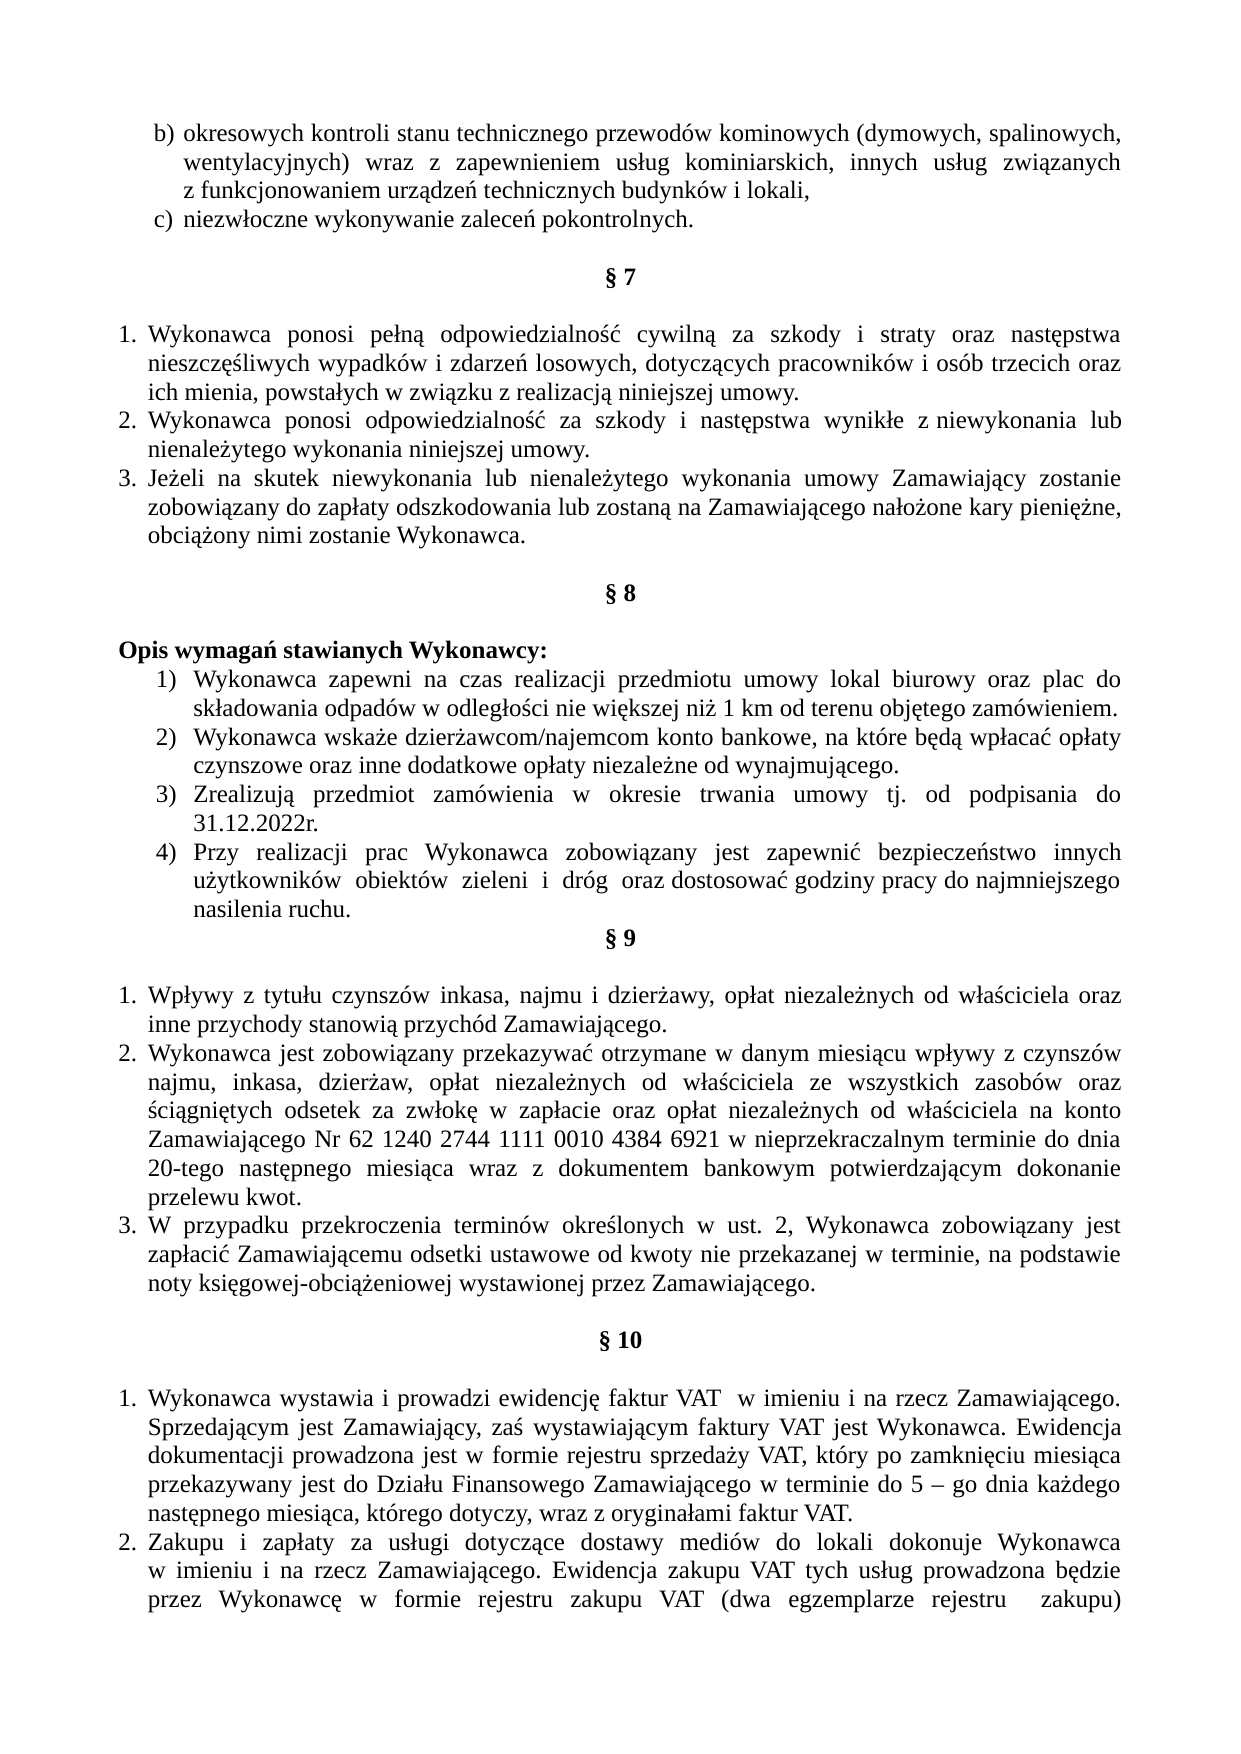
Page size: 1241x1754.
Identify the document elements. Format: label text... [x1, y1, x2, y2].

list okresowych kontroli stanu technicznego przewodów kominowych (dymowych, spalinowych, wentylacyjnych) wraz z zapewnieniem usług kominiarskich, innych usług związanych z funkcjonowaniem urządzeń technicznych budynków i lokali, [153, 118, 1122, 204]
text § 10 [118, 1326, 1122, 1354]
text § 7 [118, 262, 1122, 291]
list W przypadku przekroczenia terminów określonych w ust. 2, Wykonawca zobowiązany jest zapłacić Zamawiającemu odsetki ustawowe od kwoty nie przekazanej w terminie, na podstawie noty księgowej-obciążeniowej wystawionej przez Zamawiającego. [118, 1211, 1122, 1297]
text § 9 [118, 923, 1122, 952]
list Wykonawca jest zobowiązany przekazywać otrzymane w danym miesiącu wpływy z czynszów najmu, inkasa, dzierżaw, opłat niezależnych od właściciela ze wszystkich zasobów oraz ściągniętych odsetek za zwłokę w zapłacie oraz opłat niezależnych od właściciela na konto Zamawiającego Nr 62 1240 2744 1111 0010 4384 6921 w nieprzekraczalnym terminie do dnia 20-tego następnego miesiąca wraz z dokumentem bankowym potwierdzającym dokonanie przelewu kwot. [118, 1038, 1122, 1211]
list Przy realizacji prac Wykonawca zobowiązany jest zapewnić bezpieczeństwo innych użytkowników obiektów zieleni i dróg oraz dostosować godziny pracy do najmniejszego nasilenia ruchu. [156, 837, 1122, 923]
list Wpływy z tytułu czynszów inkasa, najmu i dzierżawy, opłat niezależnych od właściciela oraz inne przychody stanowią przychód Zamawiającego. [118, 981, 1122, 1038]
list Wykonawca zapewni na czas realizacji przedmiotu umowy lokal biurowy oraz plac do składowania odpadów w odległości nie większej niż 1 km od terenu objętego zamówieniem. [156, 664, 1122, 722]
list niezwłoczne wykonywanie zaleceń pokontrolnych. [153, 204, 1122, 233]
list Zakupu i zapłaty za usługi dotyczące dostawy mediów do lokali dokonuje Wykonawca w imieniu i na rzecz Zamawiającego. Ewidencja zakupu VAT tych usług prowadzona będzie przez Wykonawcę w formie rejestru zakupu VAT (dwa egzemplarze rejestru zakupu) [118, 1527, 1122, 1613]
list Wykonawca ponosi pełną odpowiedzialność cywilną za szkody i straty oraz następstwa nieszczęśliwych wypadków i zdarzeń losowych, dotyczących pracowników i osób trzecich oraz ich mienia, powstałych w związku z realizacją niniejszej umowy. [118, 319, 1122, 406]
list Wykonawca ponosi odpowiedzialność za szkody i następstwa wynikłe z niewykonania lub nienależytego wykonania niniejszej umowy. [118, 406, 1122, 463]
list Jeżeli na skutek niewykonania lub nienależytego wykonania umowy Zamawiający zostanie zobowiązany do zapłaty odszkodowania lub zostaną na Zamawiającego nałożone kary pieniężne, obciążony nimi zostanie Wykonawca. [118, 463, 1122, 549]
text § 8 [118, 578, 1122, 607]
list Zrealizują przedmiot zamówienia w okresie trwania umowy tj. od podpisania do 31.12.2022r. [156, 779, 1122, 837]
text Opis wymagań stawianych Wykonawcy: [118, 636, 1122, 664]
list Wykonawca wskaże dzierżawcom/najemcom konto bankowe, na które będą wpłacać opłaty czynszowe oraz inne dodatkowe opłaty niezależne od wynajmującego. [156, 722, 1122, 779]
list Wykonawca wystawia i prowadzi ewidencję faktur VAT w imieniu i na rzecz Zamawiającego. Sprzedającym jest Zamawiający, zaś wystawiającym faktury VAT jest Wykonawca. Ewidencja dokumentacji prowadzona jest w formie rejestru sprzedaży VAT, który po zamknięciu miesiąca przekazywany jest do Działu Finansowego Zamawiającego w terminie do 5 – go dnia każdego następnego miesiąca, którego dotyczy, wraz z oryginałami faktur VAT. [118, 1383, 1122, 1527]
